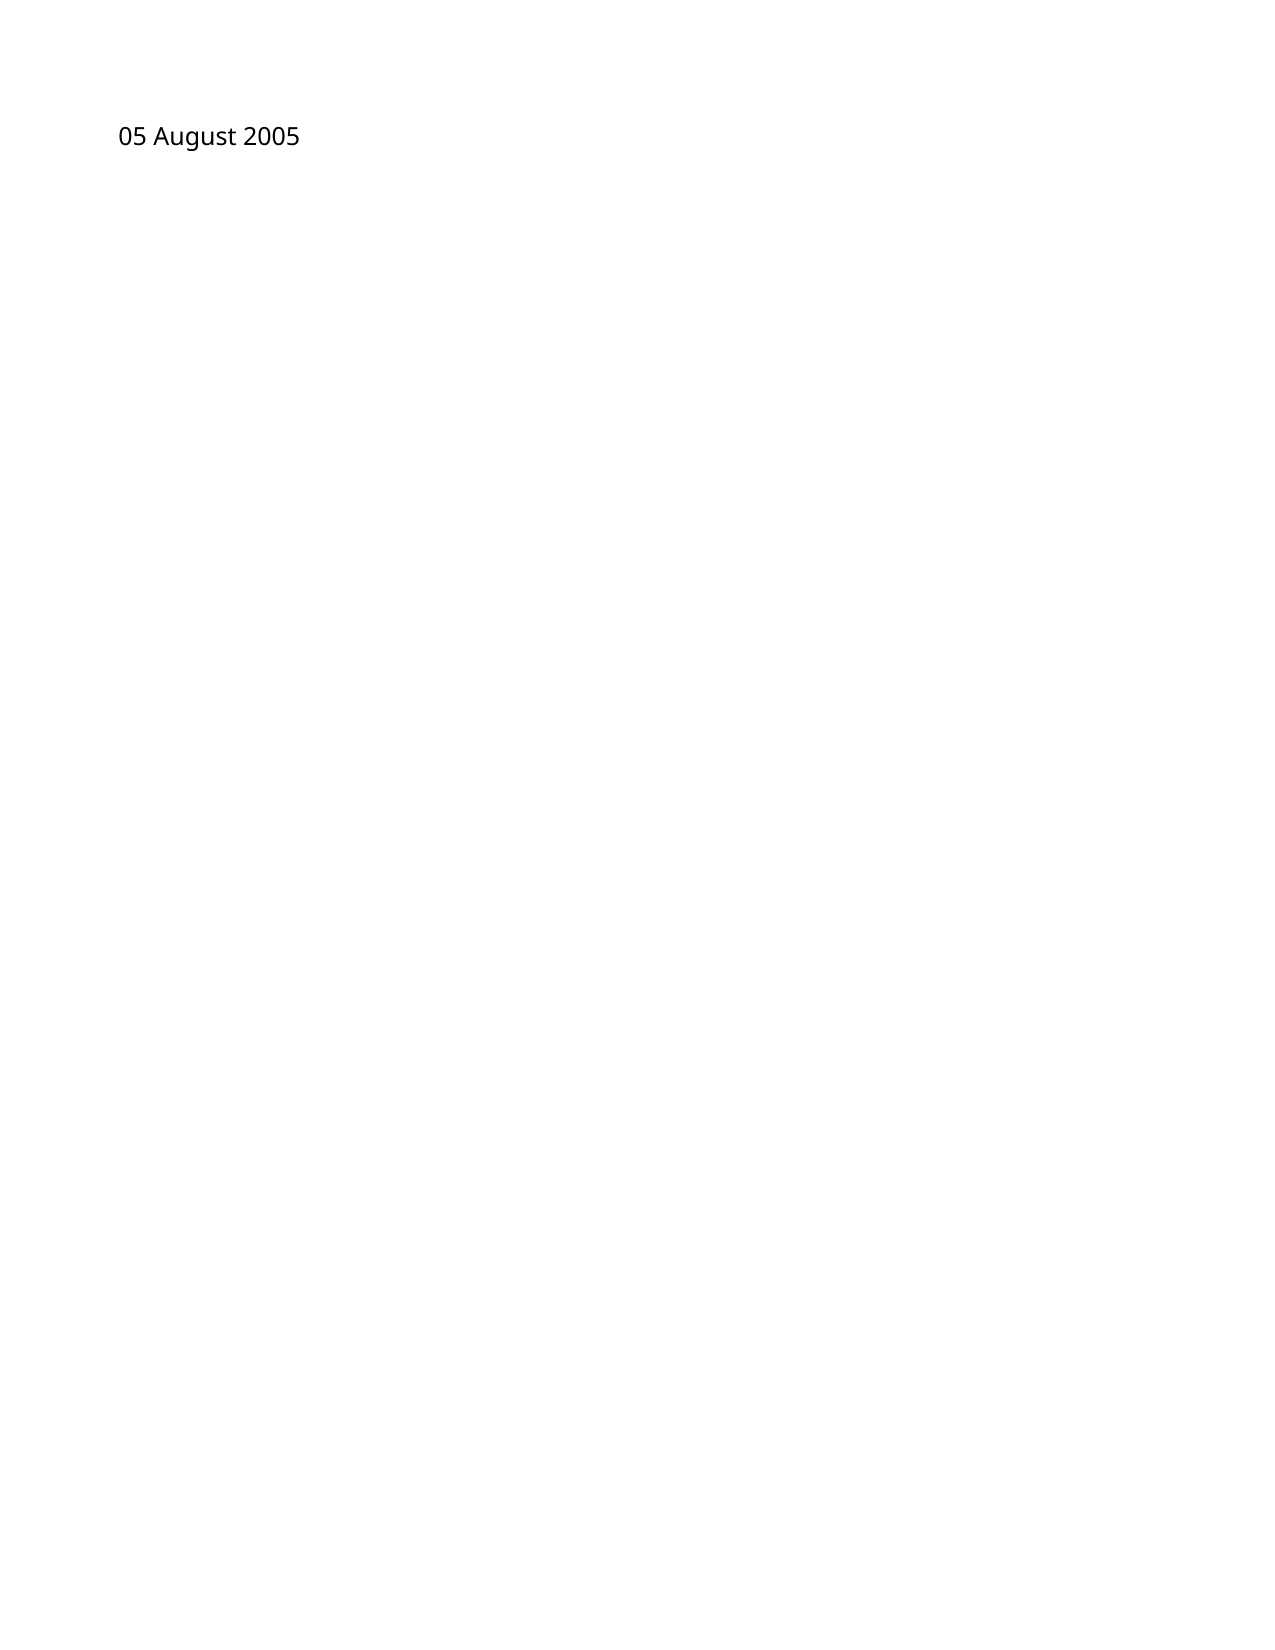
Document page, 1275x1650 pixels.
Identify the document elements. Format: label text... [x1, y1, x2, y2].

text 05 August 2005 [118, 118, 1157, 152]
